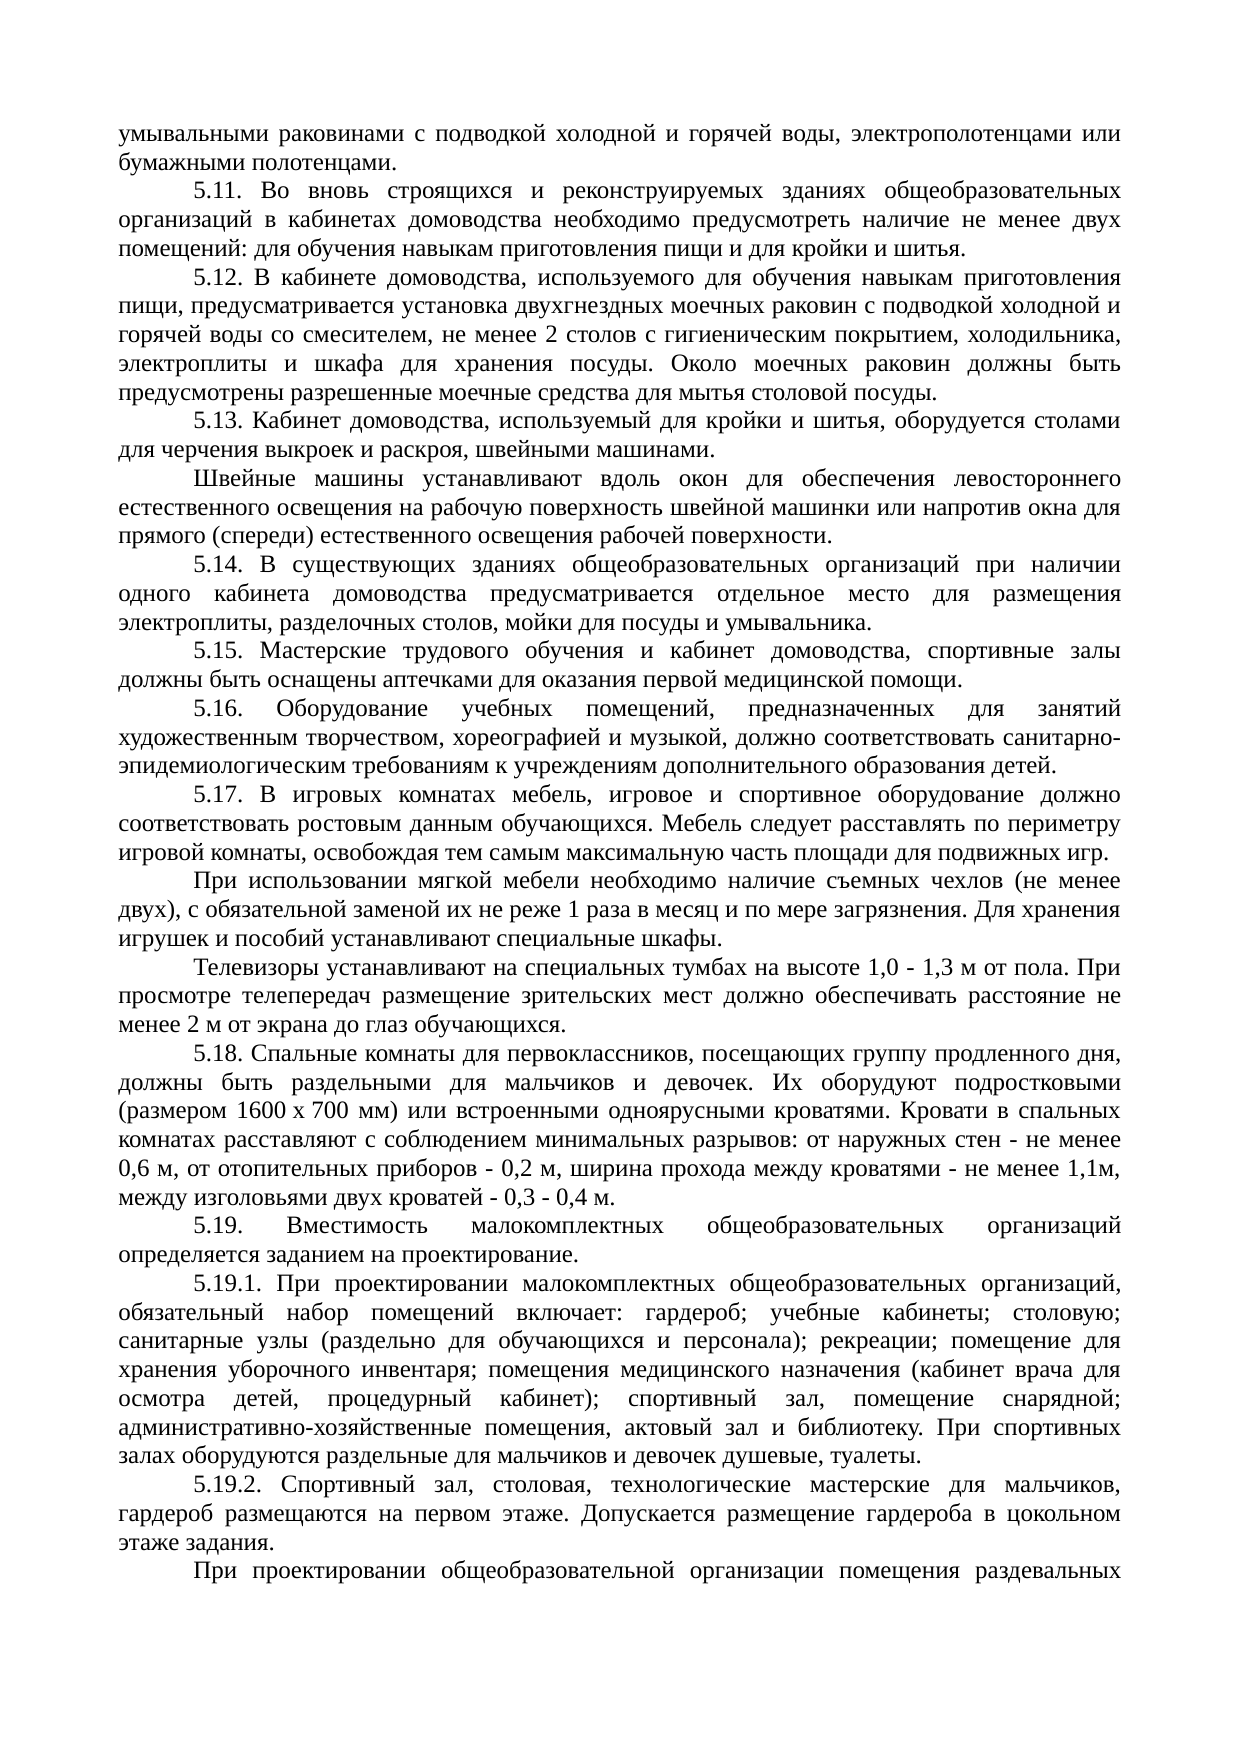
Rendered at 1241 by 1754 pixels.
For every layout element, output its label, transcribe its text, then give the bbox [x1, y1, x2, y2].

text Швейные машины устанавливают вдоль окон для обеспечения левостороннего естественного освещения на рабочую поверхность швейной машинки или напротив окна для прямого (спереди) естественного освещения рабочей поверхности. [118, 463, 1122, 549]
text умывальными раковинами с подводкой холодной и горячей воды, электрополотенцами или бумажными полотенцами. [118, 118, 1122, 176]
text 5.19.1. При проектировании малокомплектных общеобразовательных организаций, обязательный набор помещений включает: гардероб; учебные кабинеты; столовую; санитарные узлы (раздельно для обучающихся и персонала); рекреации; помещение для хранения уборочного инвентаря; помещения медицинского назначения (кабинет врача для осмотра детей, процедурный кабинет); спортивный зал, помещение снарядной; административно-хозяйственные помещения, актовый зал и библиотеку. При спортивных залах оборудуются раздельные для мальчиков и девочек душевые, туалеты. [118, 1268, 1122, 1469]
text 5.11. Во вновь строящихся и реконструируемых зданиях общеобразовательных организаций в кабинетах домоводства необходимо предусмотреть наличие не менее двух помещений: для обучения навыкам приготовления пищи и для кройки и шитья. [118, 176, 1122, 262]
text Телевизоры устанавливают на специальных тумбах на высоте 1,0 - 1,3 м от пола. При просмотре телепередач размещение зрительских мест должно обеспечивать расстояние не менее 2 м от экрана до глаз обучающихся. [118, 952, 1122, 1038]
text 5.16. Оборудование учебных помещений, предназначенных для занятий художественным творчеством, хореографией и музыкой, должно соответствовать санитарно-эпидемиологическим требованиям к учреждениям дополнительного образования детей. [118, 693, 1122, 779]
text 5.19.2. Спортивный зал, столовая, технологические мастерские для мальчиков, гардероб размещаются на первом этаже. Допускается размещение гардероба в цокольном этаже задания. [118, 1469, 1122, 1556]
text 5.13. Кабинет домоводства, используемый для кройки и шитья, оборудуется столами для черчения выкроек и раскроя, швейными машинами. [118, 406, 1122, 463]
text 5.15. Мастерские трудового обучения и кабинет домоводства, спортивные залы должны быть оснащены аптечками для оказания первой медицинской помощи. [118, 636, 1122, 693]
text 5.18. Спальные комнаты для первоклассников, посещающих группу продленного дня, должны быть раздельными для мальчиков и девочек. Их оборудуют подростковыми (размером 1600 х 700 мм) или встроенными одноярусными кроватями. Кровати в спальных комнатах расставляют с соблюдением минимальных разрывов: от наружных стен - не менее 0,6 м, от отопительных приборов - 0,2 м, ширина прохода между кроватями - не менее 1,1м, между изголовьями двух кроватей - 0,3 - 0,4 м. [118, 1038, 1122, 1211]
text 5.12. В кабинете домоводства, используемого для обучения навыкам приготовления пищи, предусматривается установка двухгнездных моечных раковин с подводкой холодной и горячей воды со смесителем, не менее 2 столов с гигиеническим покрытием, холодильника, электроплиты и шкафа для хранения посуды. Около моечных раковин должны быть предусмотрены разрешенные моечные средства для мытья столовой посуды. [118, 262, 1122, 406]
text 5.14. В существующих зданиях общеобразовательных организаций при наличии одного кабинета домоводства предусматривается отдельное место для размещения электроплиты, разделочных столов, мойки для посуды и умывальника. [118, 549, 1122, 636]
text При проектировании общеобразовательной организации помещения раздевальных при спортивном зале предусматриваются площадью не менее 14,0 каждая. [118, 1556, 1122, 1584]
text При использовании мягкой мебели необходимо наличие съемных чехлов (не менее двух), с обязательной заменой их не реже 1 раза в месяц и по мере загрязнения. Для хранения игрушек и пособий устанавливают специальные шкафы. [118, 866, 1122, 952]
text 5.19. Вместимость малокомплектных общеобразовательных организаций определяется заданием на проектирование. [118, 1211, 1122, 1268]
text 5.17. В игровых комнатах мебель, игровое и спортивное оборудование должно соответствовать ростовым данным обучающихся. Мебель следует расставлять по периметру игровой комнаты, освобождая тем самым максимальную часть площади для подвижных игр. [118, 779, 1122, 866]
